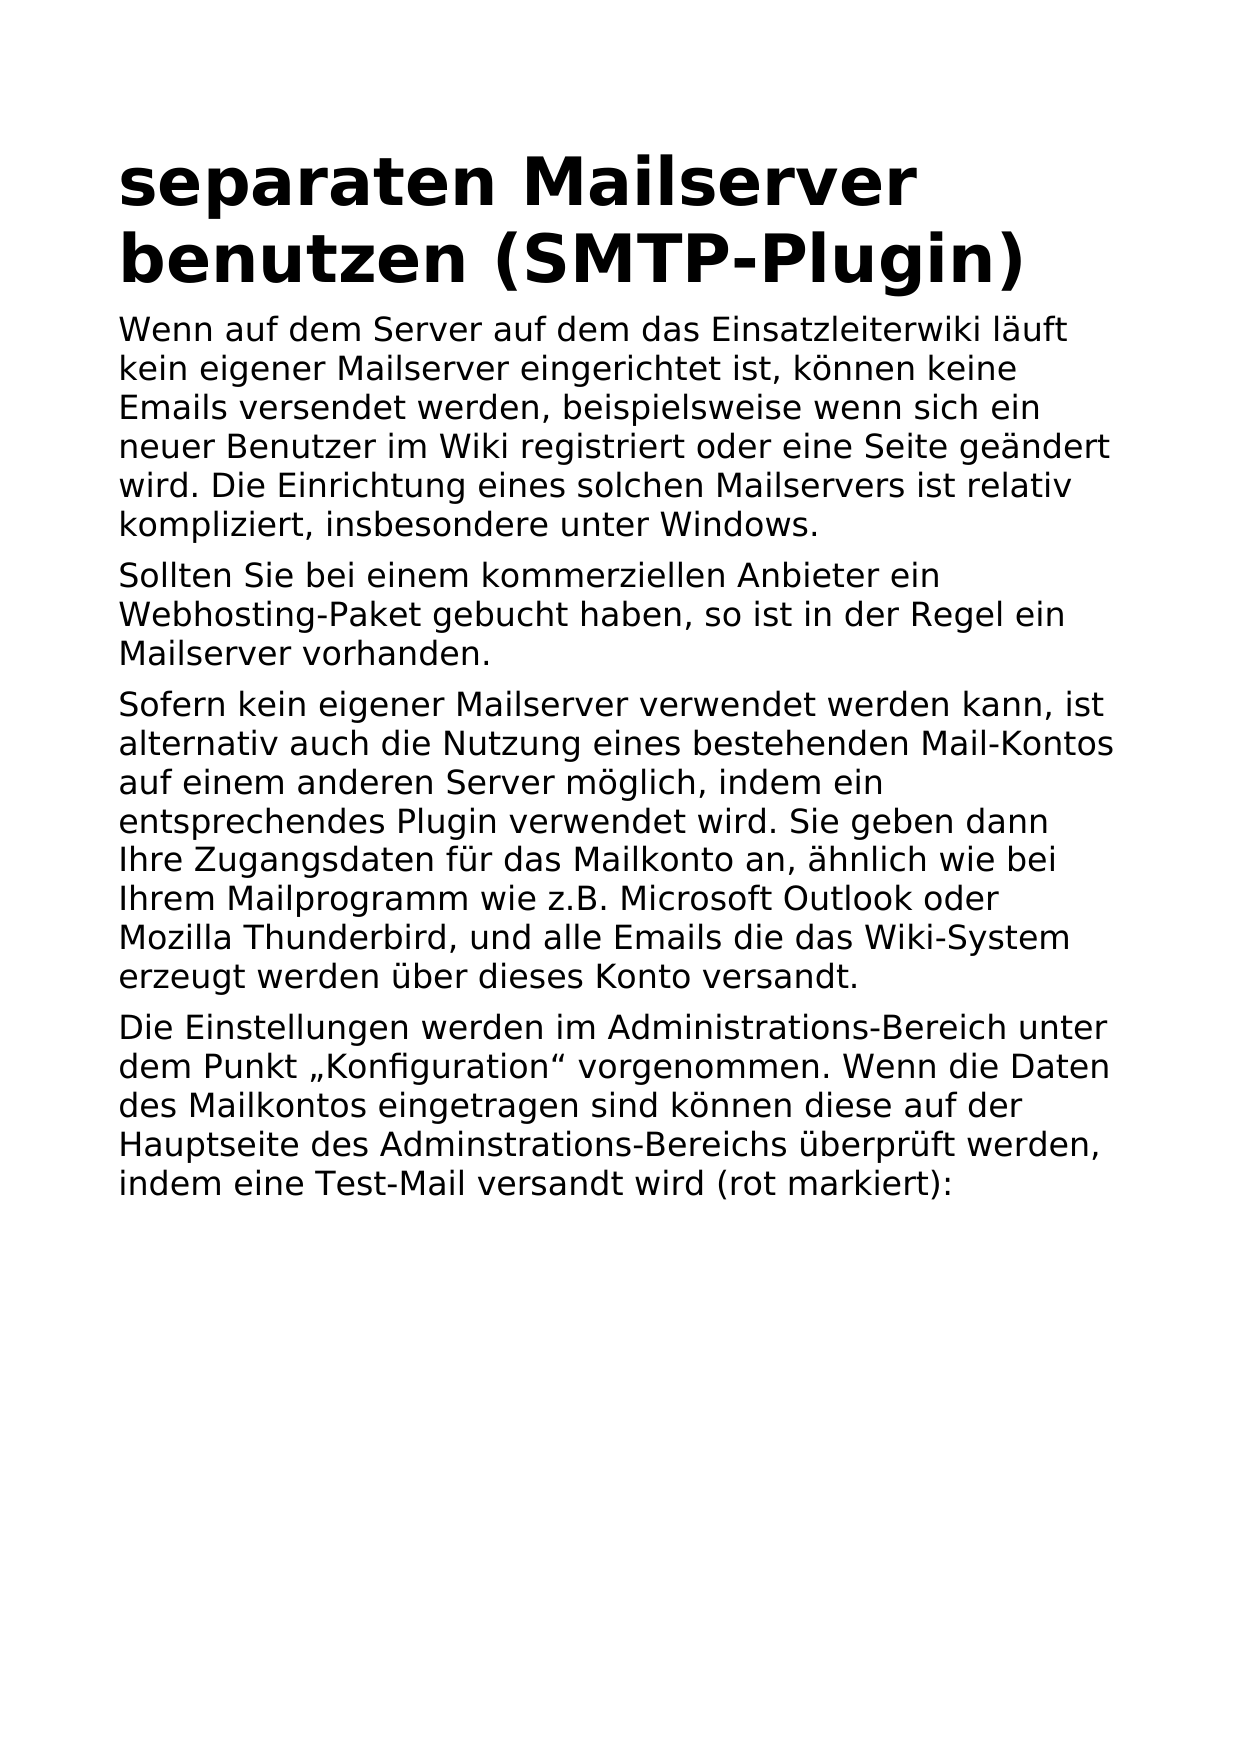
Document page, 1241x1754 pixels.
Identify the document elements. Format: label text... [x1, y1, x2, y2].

text Sollten Sie bei einem kommerziellen Anbieter ein Webhosting-Paket gebucht haben, so ist in der Regel ein Mailserver vorhanden. [118, 556, 1122, 673]
text Sofern kein eigener Mailserver verwendet werden kann, ist alternativ auch die Nutzung eines bestehenden Mail-Kontos auf einem anderen Server möglich, indem ein entsprechendes Plugin verwendet wird. Sie geben dann Ihre Zugangsdaten für das Mailkonto an, ähnlich wie bei Ihrem Mailprogramm wie z.B. Microsoft Outlook oder Mozilla Thunderbird, und alle Emails die das Wiki-System erzeugt werden über dieses Konto versandt. [118, 686, 1122, 996]
text Die Einstellungen werden im Administrations-Bereich unter dem Punkt „Konfiguration“ vorgenommen. Wenn die Daten des Mailkontos eingetragen sind können diese auf der Hauptseite des Adminstrations-Bereichs überprüft werden, indem eine Test-Mail versandt wird (rot markiert): [118, 1009, 1122, 1203]
subtitle separaten Mailserver benutzen (SMTP-Plugin) [118, 143, 1122, 298]
text Wenn auf dem Server auf dem das Einsatzleiterwiki läuft kein eigener Mailserver eingerichtet ist, können keine Emails versendet werden, beispielsweise wenn sich ein neuer Benutzer im Wiki registriert oder eine Seite geändert wird. Die Einrichtung eines solchen Mailservers ist relativ kompliziert, insbesondere unter Windows. [118, 311, 1122, 544]
